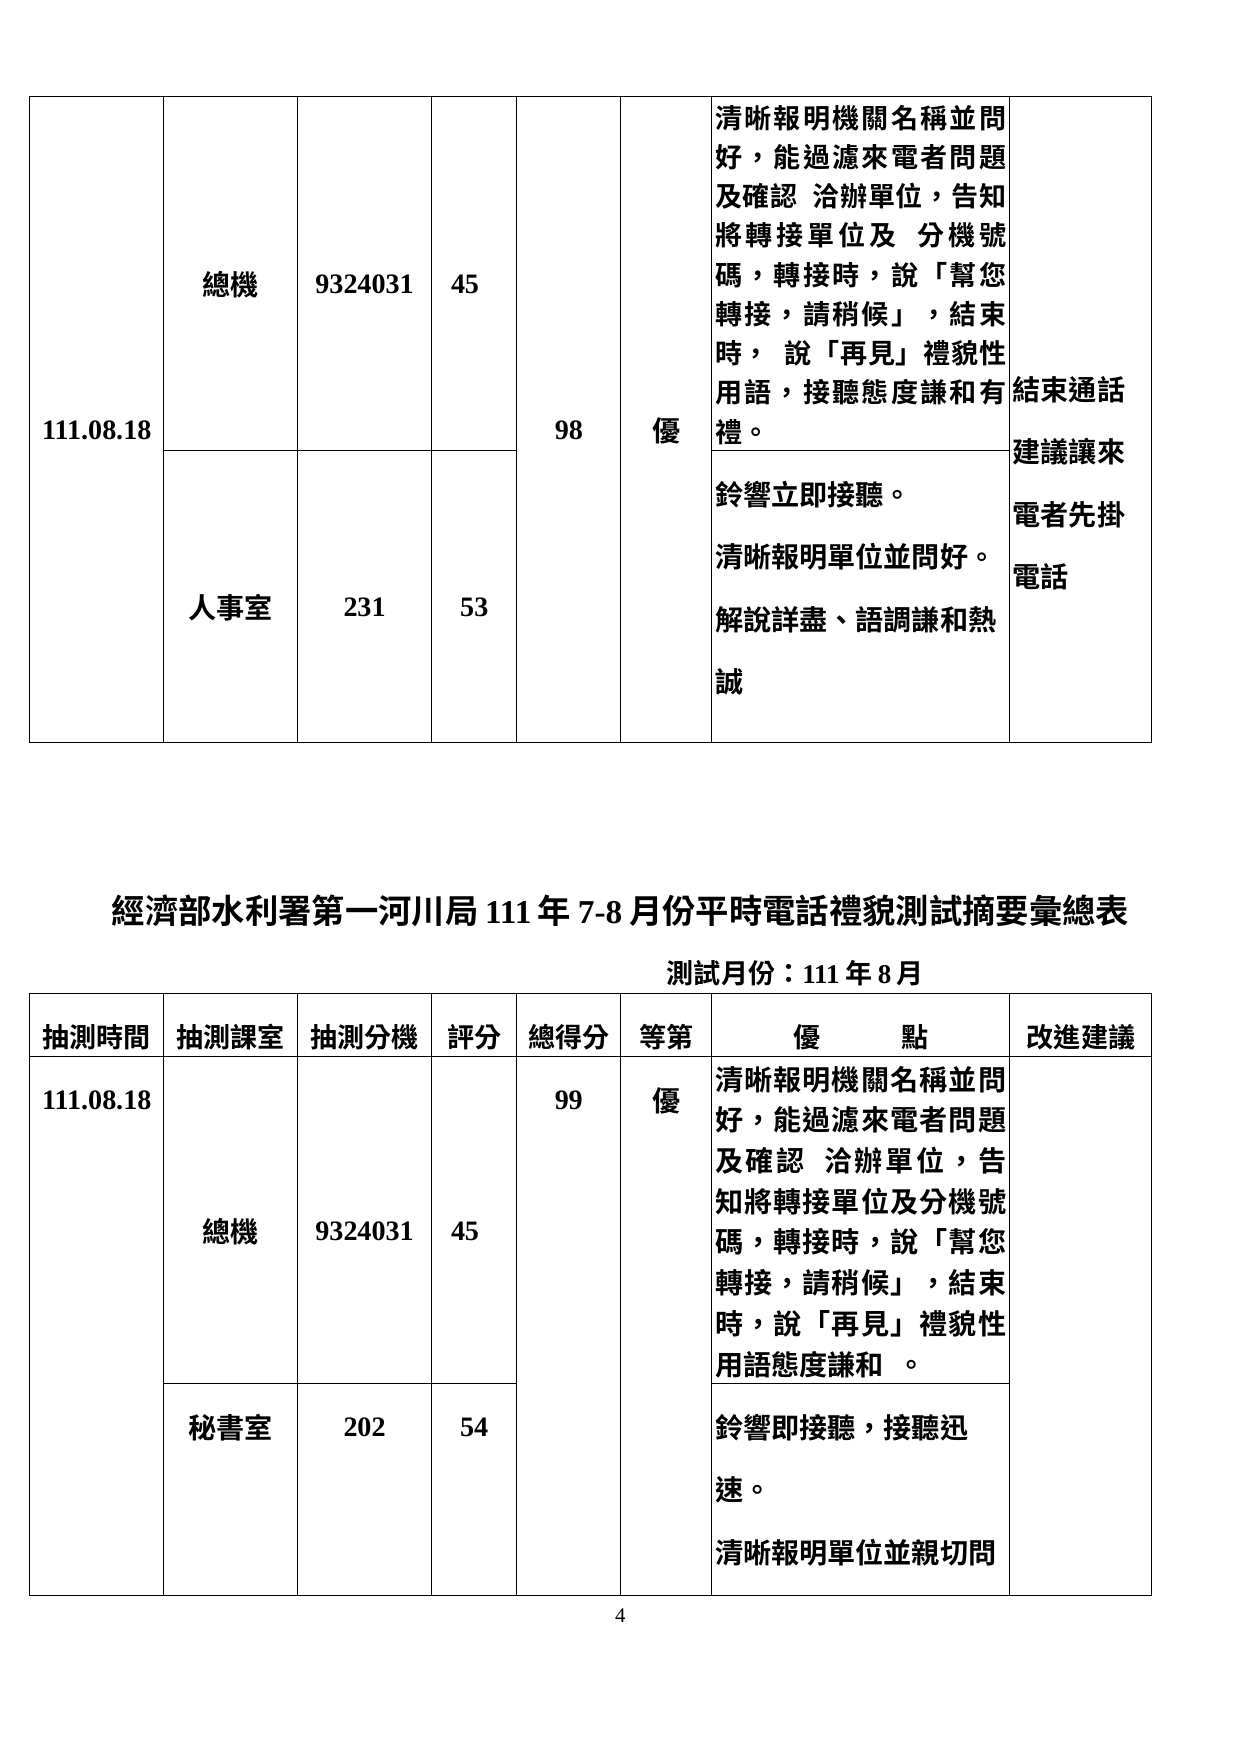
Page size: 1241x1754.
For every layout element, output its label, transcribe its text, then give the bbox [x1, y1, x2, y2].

text 經濟部水利署第一河川局111年7-8月份平時電話禮貌測試摘要彙總表 [29, 868, 1211, 930]
table_header 抽測分機 [298, 994, 431, 1056]
table_cell 總機 [164, 1057, 297, 1383]
table_header 優 點 [712, 994, 1009, 1056]
table_cell 優 [621, 1057, 711, 1594]
table_header 抽測時間 [30, 994, 163, 1056]
table_header 等第 [621, 994, 711, 1056]
table_cell 優 [621, 97, 711, 742]
table_cell 人事室 [164, 451, 297, 742]
text 測試月份：111年8月 [29, 930, 1211, 993]
table_cell 111.08.18 [30, 1057, 163, 1594]
table_cell 總機 [164, 97, 297, 450]
table_cell 秘書室 [164, 1384, 297, 1594]
table_cell 結束通話建議讓來電者先掛電話 [1010, 97, 1151, 742]
table_cell 清晰報明機關名稱並問好，能過濾來電者問題及確認 洽辦單位，告知將轉接單位及分機號碼，轉接時，說「幫您轉接，請稍候」，結束時，說「再見」禮貌性用語態度謙和 。 [712, 1057, 1009, 1383]
table_cell 9324031 [298, 1057, 431, 1383]
table_cell 45 [432, 1057, 516, 1383]
table_cell [1010, 1057, 1151, 1594]
table_cell 鈴響即接聽，接聽迅速。 清晰報明單位並親切問 [712, 1384, 1009, 1594]
table_cell 99 [517, 1057, 620, 1594]
table_cell 9324031 [298, 97, 431, 450]
table_cell 鈴響立即接聽。 清晰報明單位並問好。 解說詳盡、語調謙和熱誠 [712, 451, 1009, 742]
table_header 抽測課室 [164, 994, 297, 1056]
table_cell 231 [298, 451, 431, 742]
table_cell 54 [432, 1384, 516, 1594]
table_cell 111.08.18 [30, 97, 163, 742]
table_header 總得分 [517, 994, 620, 1056]
table_cell 98 [517, 97, 620, 742]
table_header 改進建議 [1010, 994, 1151, 1056]
table_cell 202 [298, 1384, 431, 1594]
table_cell 53 [432, 451, 516, 742]
table_cell 清晰報明機關名稱並問 好，能過濾來電者問題及確認 洽辦單位，告知將轉接單位及 分機號碼，轉接時，說「幫您 轉接，請稍候」，結束時， 說「再見」禮貌性用語，接聽態度謙和有禮。 [712, 97, 1009, 450]
table_header 評分 [432, 994, 516, 1056]
table_cell 45 [432, 97, 516, 450]
